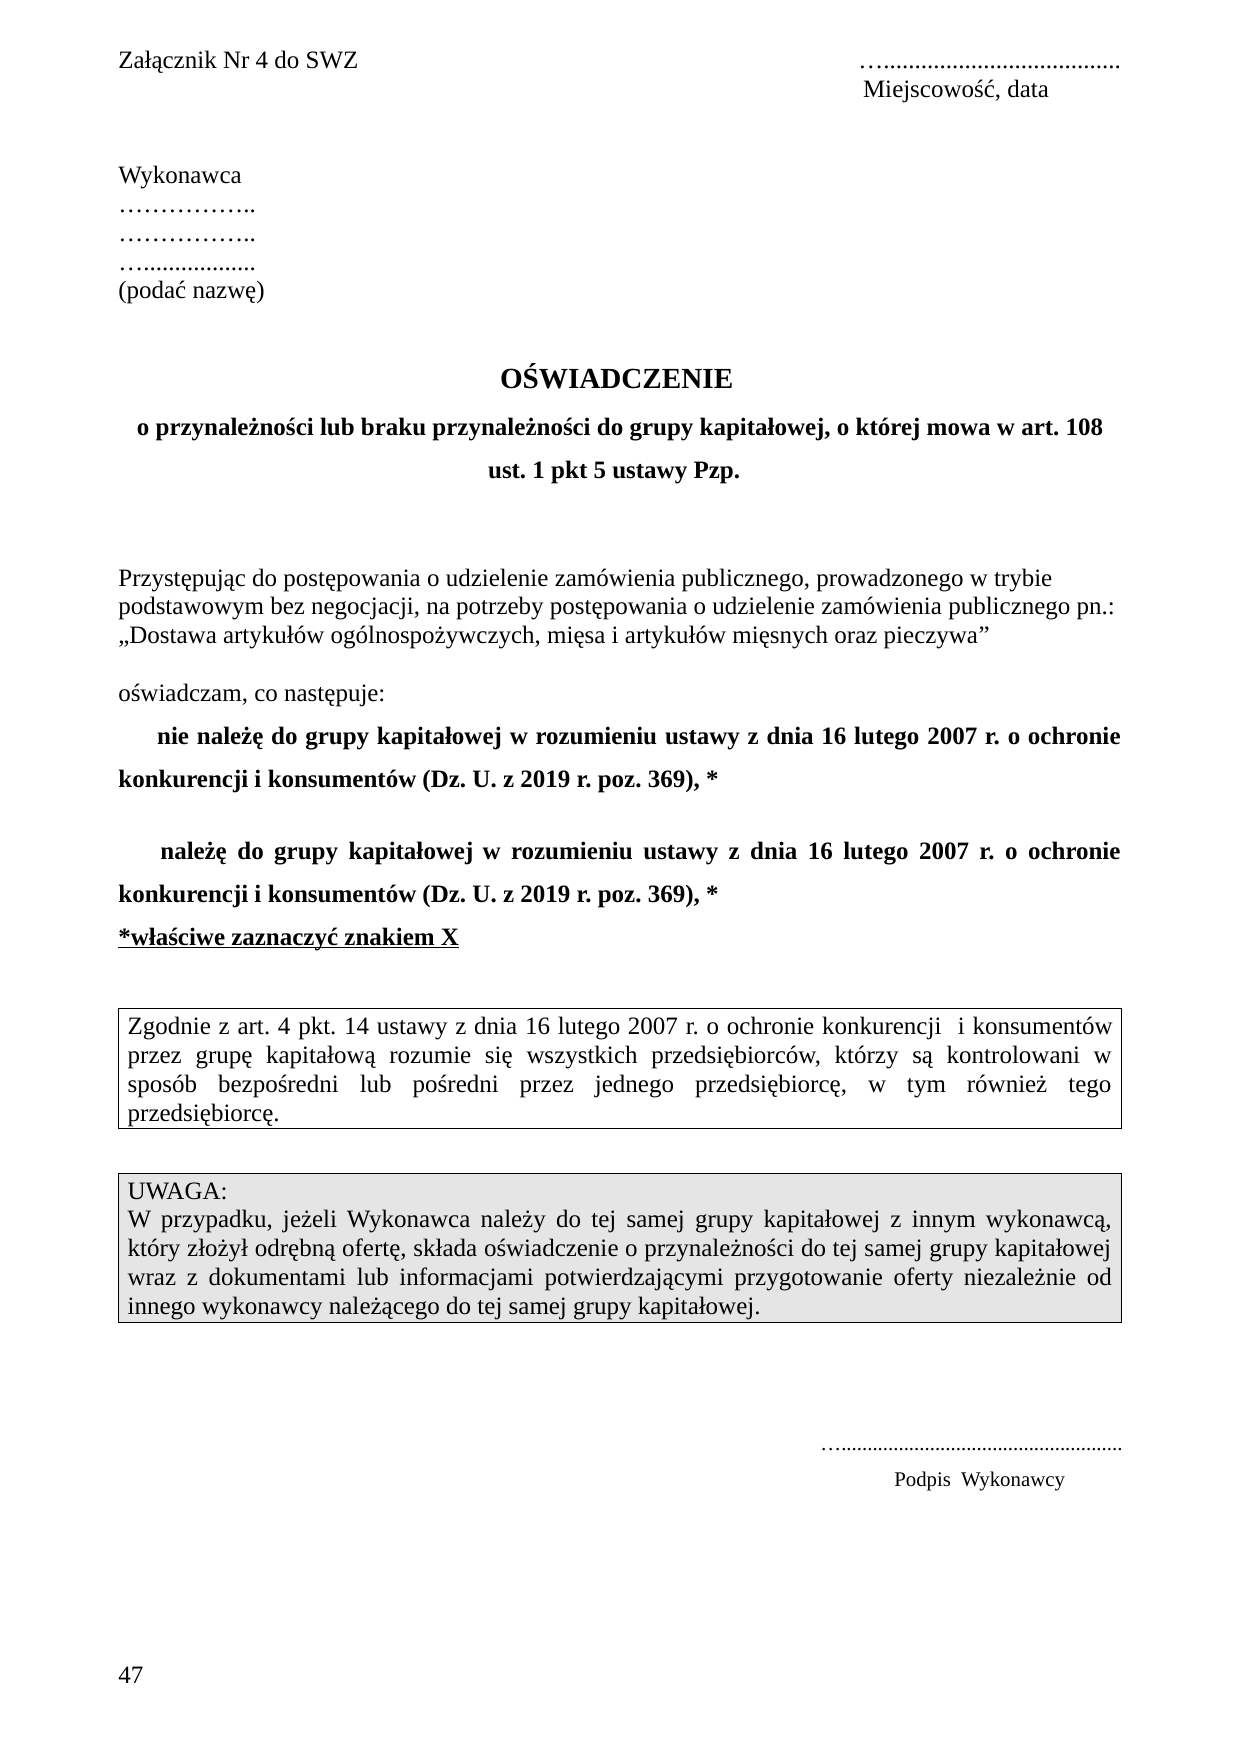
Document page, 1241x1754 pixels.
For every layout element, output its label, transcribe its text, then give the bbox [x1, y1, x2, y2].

text Przystępując do postępowania o udzielenie zamówienia publicznego, prowadzonego w trybie podstawowym bez negocjacji, na potrzeby postępowania o udzielenie zamówienia publicznego pn.: „Dostawa artykułów ogólnospożywczych, mięsa i artykułów mięsnych oraz pieczywa” [118, 563, 1122, 649]
text Zgodnie z art. 4 pkt. 14 ustawy z dnia 16 lutego 2007 r. o ochronie konkurencji i konsumentów przez grupę kapitałową rozumie się wszystkich przedsiębiorców, którzy są kontrolowani w sposób bezpośredni lub pośredni przez jednego przedsiębiorcę, w tym również tego przedsiębiorcę. [119, 1009, 1121, 1128]
text …………….. [118, 189, 1122, 218]
text ….................. [118, 247, 1122, 275]
text OŚWIADCZENIE [118, 362, 1122, 395]
text …………….. [118, 218, 1122, 247]
text W przypadku, jeżeli Wykonawca należy do tej samej grupy kapitałowej z innym wykonawcą, który złożył odrębną ofertę, składa oświadczenie o przynależności do tej samej grupy kapitałowej wraz z dokumentami lub informacjami potwierdzającymi przygotowanie oferty niezależnie od innego wykonawcy należącego do tej samej grupy kapitałowej. [119, 1201, 1121, 1322]
text …...................................................... [162, 1431, 1122, 1455]
text (podać nazwę) [118, 275, 1122, 304]
text oświadczam, co następuje: [118, 678, 1122, 706]
text UWAGA: [119, 1174, 1121, 1201]
text o przynależności lub braku przynależności do grupy kapitałowej, o której mowa w art. 108 ust. 1 pkt 5 ustawy Pzp. [118, 412, 1122, 484]
text Wykonawca [118, 160, 1122, 189]
text Miejscowość, data [118, 74, 1122, 103]
text Załącznik Nr 4 do SWZ …...................................... [118, 45, 1122, 74]
text należę do grupy kapitałowej w rozumieniu ustawy z dnia 16 lutego 2007 r. o ochronie konkurencji i konsumentów (Dz. U. z 2019 r. poz. 369), * [118, 836, 1122, 908]
text Podpis Wykonawcy [162, 1467, 1122, 1491]
text *właściwe zaznaczyć znakiem X [118, 922, 1122, 951]
text nie należę do grupy kapitałowej w rozumieniu ustawy z dnia 16 lutego 2007 r. o ochronie konkurencji i konsumentów (Dz. U. z 2019 r. poz. 369), * [118, 721, 1122, 793]
